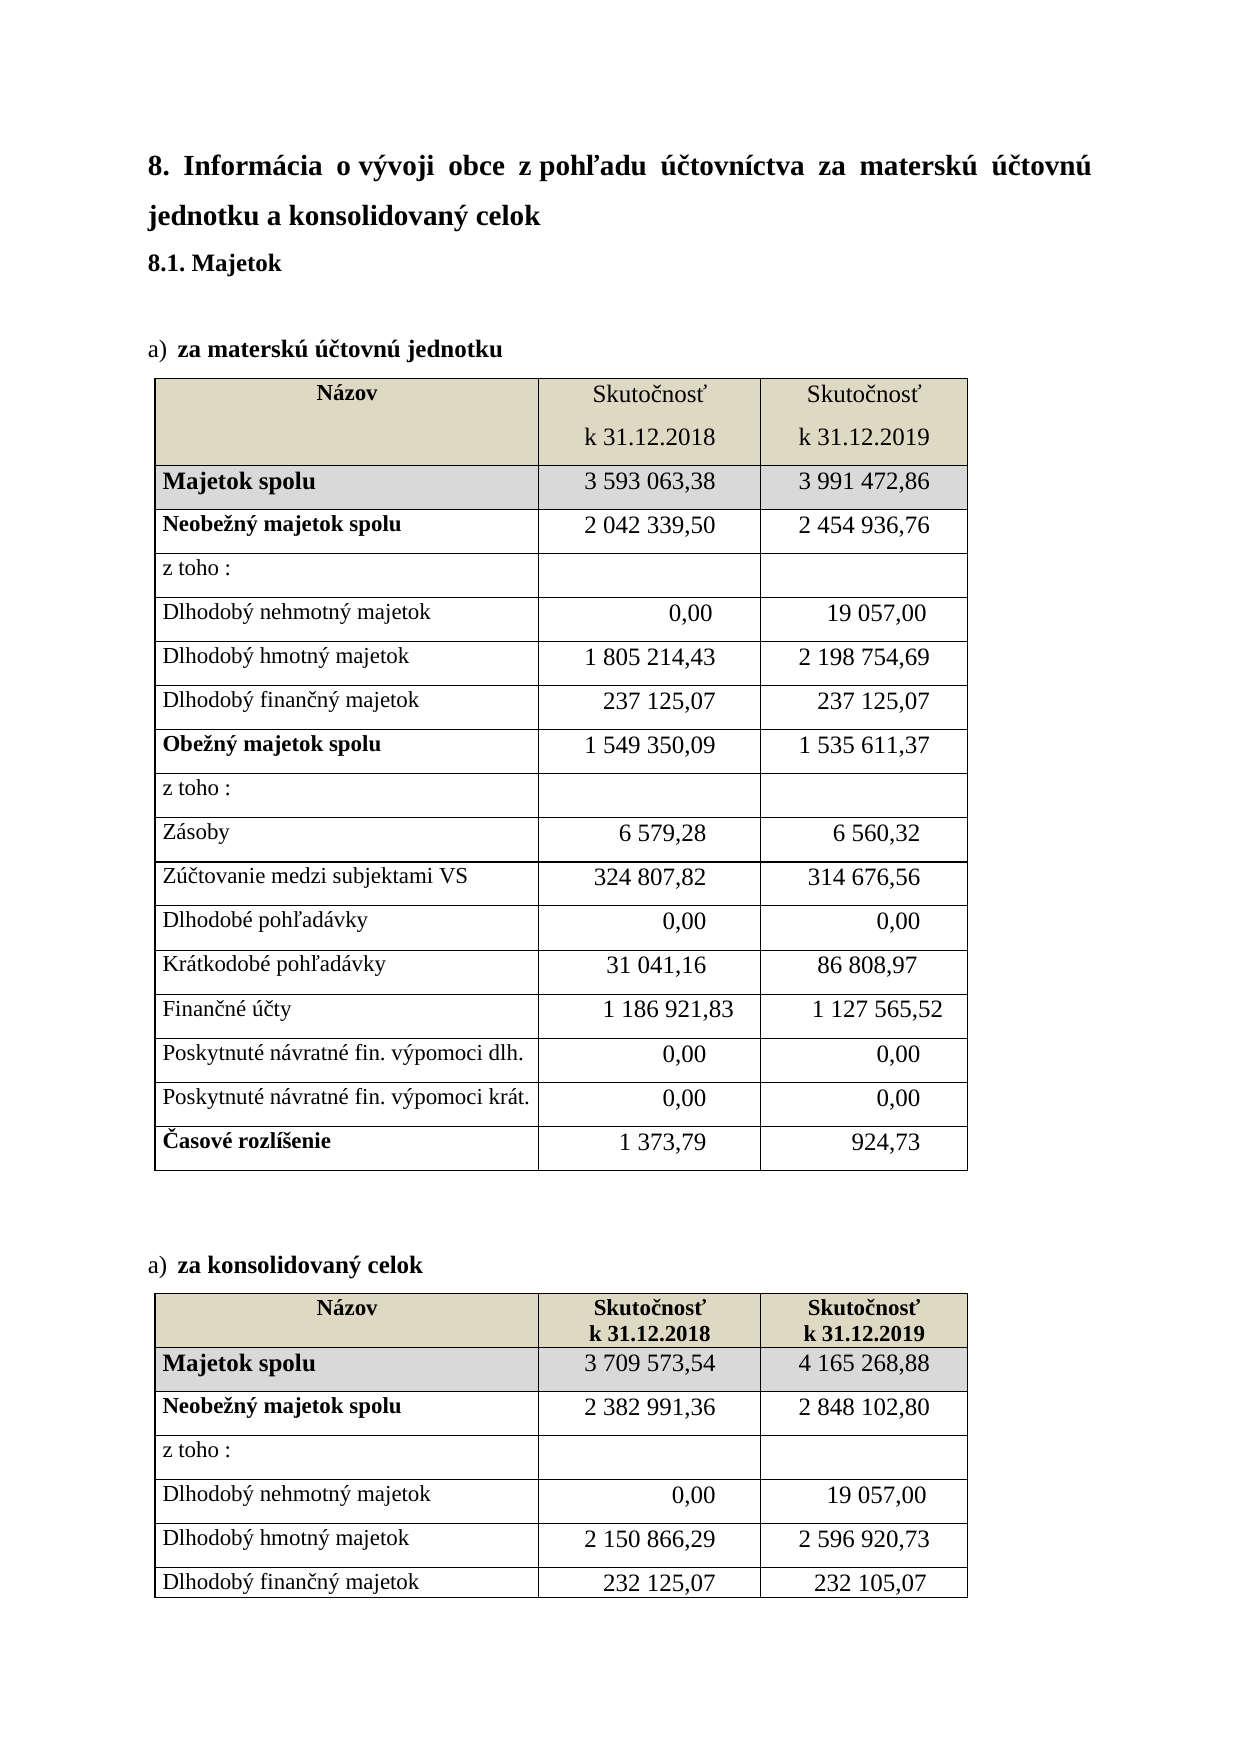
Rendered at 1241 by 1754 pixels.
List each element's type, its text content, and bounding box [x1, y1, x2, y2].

table_cell 2 382 991,36 [539, 1392, 760, 1435]
table_cell [539, 554, 760, 597]
table_cell 6 579,28 [539, 818, 760, 861]
table_cell Dlhodobý finančný majetok [156, 1568, 538, 1597]
table_cell Dlhodobé pohľadávky [156, 906, 538, 949]
table_cell 2 150 866,29 [539, 1524, 760, 1567]
table_cell Krátkodobé pohľadávky [156, 951, 538, 993]
table_cell 924,73 [761, 1127, 967, 1170]
table_cell 2 848 102,80 [761, 1392, 967, 1435]
table_cell 3 593 063,38 [539, 466, 760, 509]
table_cell Dlhodobý nehmotný majetok [156, 598, 538, 641]
table_cell 237 125,07 [539, 686, 760, 729]
table_cell [539, 1436, 760, 1479]
table_header Skutočnosť k 31.12.2018 [539, 1294, 760, 1347]
table_cell z toho : [156, 1436, 538, 1479]
table_cell Zásoby [156, 818, 538, 861]
table_cell 2 454 936,76 [761, 510, 967, 553]
table_cell 0,00 [761, 906, 967, 949]
table_cell 2 596 920,73 [761, 1524, 967, 1567]
table_cell 237 125,07 [761, 686, 967, 729]
table_cell 232 125,07 [539, 1568, 760, 1597]
table_cell 19 057,00 [761, 598, 967, 641]
list za materskú účtovnú jednotku [148, 334, 1093, 363]
table_cell 31 041,16 [539, 951, 760, 993]
table_cell [761, 774, 967, 817]
table_cell 86 808,97 [761, 951, 967, 993]
table_cell 324 807,82 [539, 863, 760, 905]
table_header Názov [156, 379, 538, 465]
table_cell Dlhodobý finančný majetok [156, 686, 538, 729]
table_cell Poskytnuté návratné fin. výpomoci dlh. [156, 1039, 538, 1082]
table_cell 0,00 [539, 1083, 760, 1126]
table_cell 1 535 611,37 [761, 730, 967, 773]
table_cell Obežný majetok spolu [156, 730, 538, 773]
table_cell 0,00 [539, 598, 760, 641]
table_cell 0,00 [539, 906, 760, 949]
table_cell 3 991 472,86 [761, 466, 967, 509]
table_cell Neobežný majetok spolu [156, 1392, 538, 1435]
table_cell 3 709 573,54 [539, 1348, 760, 1391]
table_cell 19 057,00 [761, 1480, 967, 1523]
table_header Skutočnosť k 31.12.2019 [761, 379, 967, 465]
table_cell Zúčtovanie medzi subjektami VS [156, 863, 538, 905]
table_cell 1 373,79 [539, 1127, 760, 1170]
text 8. Informácia o vývoji obce z pohľadu účtovníctva za materskú účtovnú jednotku a konsolidovaný celok [148, 148, 1093, 231]
table_cell 314 676,56 [761, 863, 967, 905]
text 8.1. Majetok [148, 248, 1093, 277]
table_cell Neobežný majetok spolu [156, 510, 538, 553]
table_cell [761, 1436, 967, 1479]
table_cell [539, 774, 760, 817]
table_cell 0,00 [761, 1083, 967, 1126]
table_cell Dlhodobý nehmotný majetok [156, 1480, 538, 1523]
table_cell 1 805 214,43 [539, 642, 760, 685]
table_header Skutočnosť k 31.12.2018 [539, 379, 760, 465]
table_cell Majetok spolu [156, 1348, 538, 1391]
table_cell Majetok spolu [156, 466, 538, 509]
table_cell 0,00 [539, 1039, 760, 1082]
table_cell [761, 554, 967, 597]
table_cell 2 198 754,69 [761, 642, 967, 685]
table_cell z toho : [156, 774, 538, 817]
table_cell Finančné účty [156, 995, 538, 1038]
table_cell 0,00 [761, 1039, 967, 1082]
table_header Skutočnosť k 31.12.2019 [761, 1294, 967, 1347]
table_cell 232 105,07 [761, 1568, 967, 1597]
table_cell 2 042 339,50 [539, 510, 760, 553]
table_cell Dlhodobý hmotný majetok [156, 1524, 538, 1567]
table_cell Časové rozlíšenie [156, 1127, 538, 1170]
table_cell 1 127 565,52 [761, 995, 967, 1038]
table_cell Dlhodobý hmotný majetok [156, 642, 538, 685]
table_header Názov [156, 1294, 538, 1347]
table_cell z toho : [156, 554, 538, 597]
table_cell 4 165 268,88 [761, 1348, 967, 1391]
list za konsolidovaný celok [148, 1250, 1093, 1278]
table_cell Poskytnuté návratné fin. výpomoci krát. [156, 1083, 538, 1126]
table_cell 1 186 921,83 [539, 995, 760, 1038]
table_cell 1 549 350,09 [539, 730, 760, 773]
table_cell 0,00 [539, 1480, 760, 1523]
table_cell 6 560,32 [761, 818, 967, 861]
